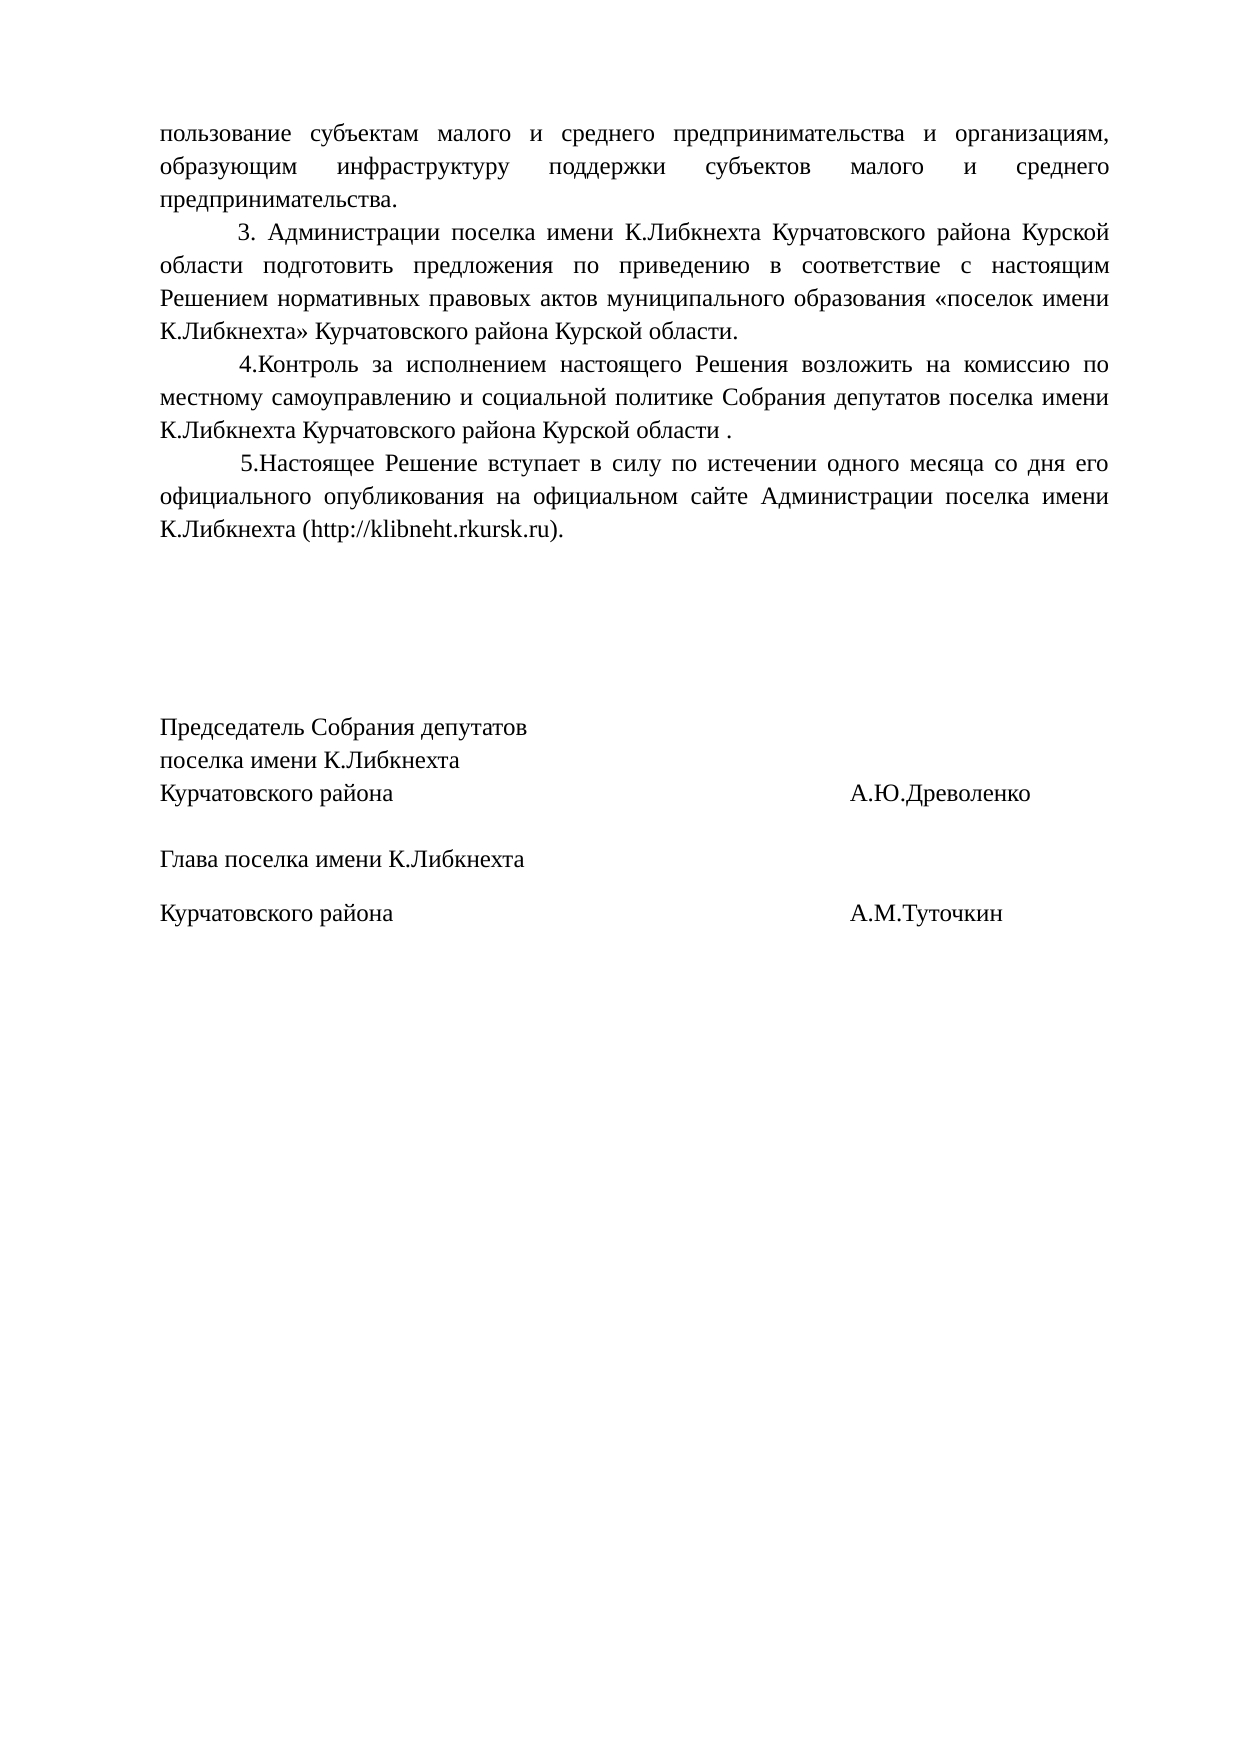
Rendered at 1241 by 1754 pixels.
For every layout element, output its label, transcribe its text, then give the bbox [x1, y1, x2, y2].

text пользование субъектам малого и среднего предпринимательства и организациям, образующим инфраструктуру поддержки субъектов малого и среднего предпринимательства. [159, 118, 1110, 213]
text 4.Контроль за исполнением настоящего Решения возложить на комиссию по местному самоуправлению и социальной политике Собрания депутатов поселка имени К.Либкнехта Курчатовского района Курской области . [159, 349, 1110, 444]
text Председатель Собрания депутатов [159, 712, 1110, 741]
text Глава поселка имени К.Либкнехта [159, 844, 1110, 873]
text 5.Настоящее Решение вступает в силу по истечении одного месяца со дня его официального опубликования на официальном сайте Администрации поселка имени К.Либкнехта (http://klibneht.rkursk.ru). [159, 448, 1110, 543]
text 3. Администрации поселка имени К.Либкнехта Курчатовского района Курской области подготовить предложения по приведению в соответствие с настоящим Решением нормативных правовых актов муниципального образования «поселок имени К.Либкнехта» Курчатовского района Курской области. [159, 217, 1110, 345]
text поселка имени К.Либкнехта [159, 746, 1110, 774]
text Курчатовского района А.Ю.Древоленко [159, 778, 1110, 807]
text Курчатовского района А.М.Туточкин [159, 898, 1110, 927]
